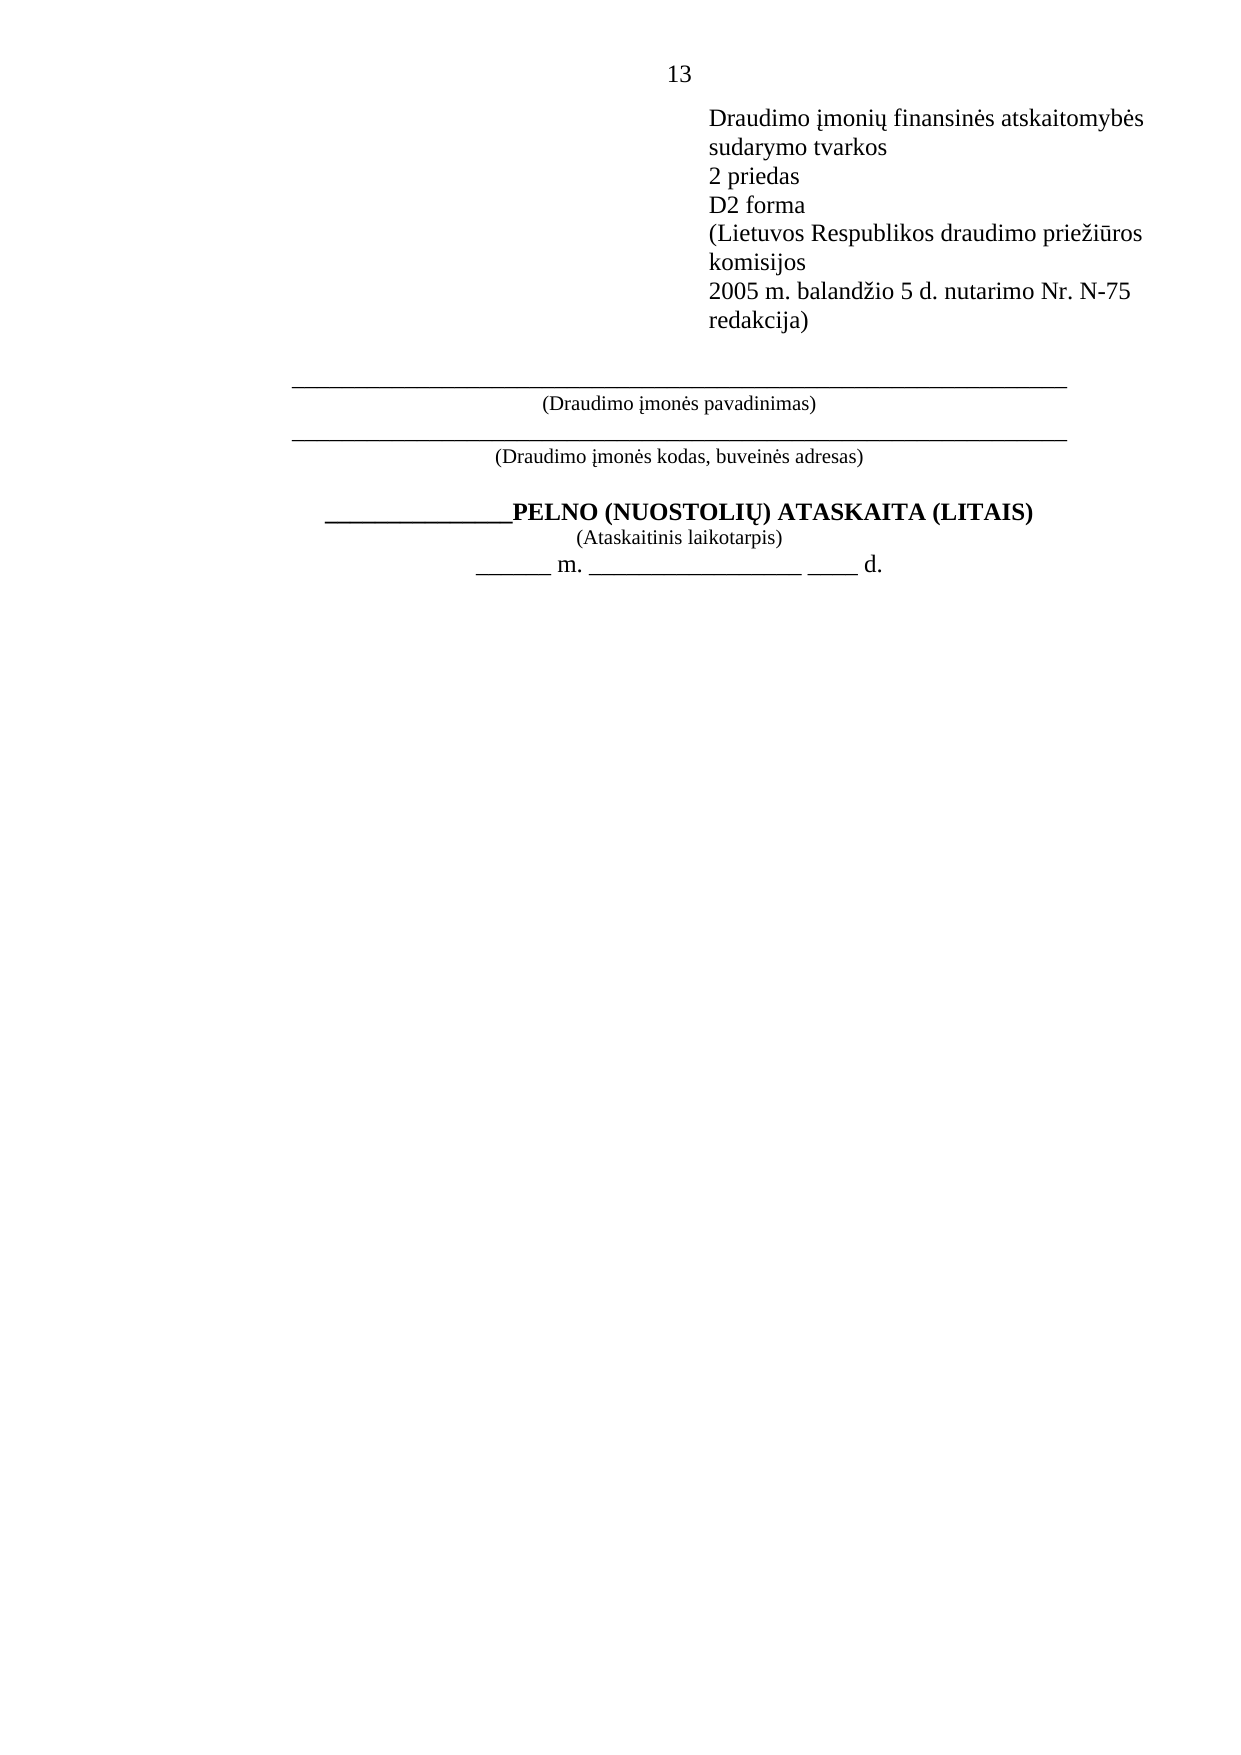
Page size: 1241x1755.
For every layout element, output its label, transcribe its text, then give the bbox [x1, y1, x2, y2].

text ______ m. _________________ ____ d. [177, 549, 1181, 578]
text (Draudimo įmonės kodas, buveinės adresas) [177, 444, 1181, 468]
text 2005 m. balandžio 5 d. nutarimo Nr. N-75 [177, 276, 1181, 305]
text komisijos [177, 247, 1181, 276]
text sudarymo tvarkos [177, 132, 1181, 161]
text D2 forma [177, 190, 1181, 218]
text (Lietuvos Respublikos draudimo priežiūros [177, 218, 1181, 247]
text ______________________________________________________________ [177, 362, 1181, 391]
text ______________________________________________________________ [177, 415, 1181, 444]
text 2 priedas [177, 161, 1181, 190]
text redakcija) [177, 305, 1181, 333]
text (Ataskaitinis laikotarpis) [177, 525, 1181, 549]
text _______________PELNO (NUOSTOLIŲ) ATASKAITA (LITAIS) [177, 497, 1181, 525]
text Draudimo įmonių finansinės atskaitomybės [709, 103, 1181, 132]
text (Draudimo įmonės pavadinimas) [177, 391, 1181, 415]
